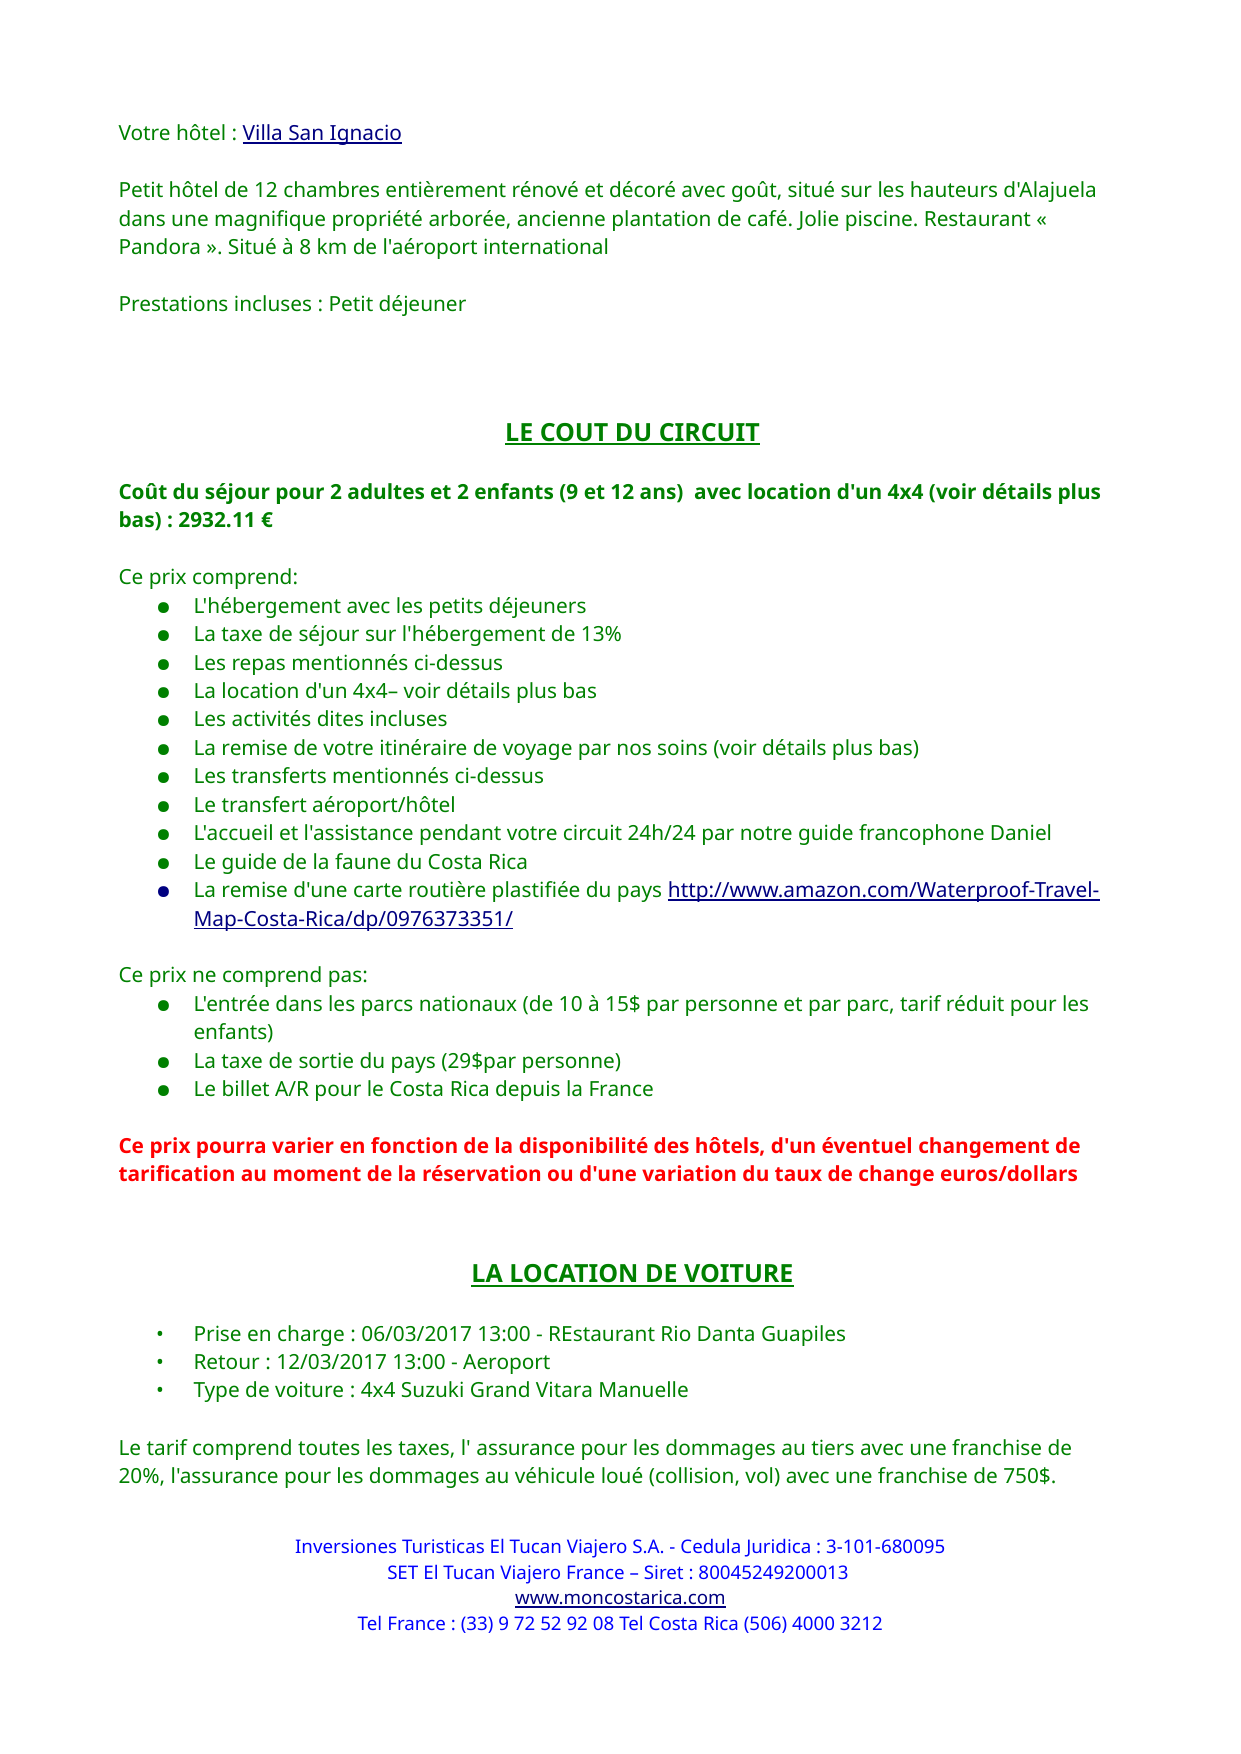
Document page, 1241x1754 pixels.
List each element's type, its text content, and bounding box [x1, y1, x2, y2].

text Petit hôtel de 12 chambres entièrement rénové et décoré avec goût, situé sur les hauteurs d'Alajuela dans une magnifique propriété arborée, ancienne plantation de café. Jolie piscine. Restaurant « Pandora ». Situé à 8 km de l'aéroport international [118, 176, 1122, 261]
text Le tarif comprend toutes les taxes, l' assurance pour les dommages au tiers avec une franchise de 20%, l'assurance pour les dommages au véhicule loué (collision, vol) avec une franchise de 750$. [118, 1433, 1122, 1489]
list Les activités dites incluses [156, 704, 1122, 733]
text Votre hôtel : Villa San Ignacio [118, 118, 1122, 147]
list La taxe de séjour sur l'hébergement de 13% [156, 619, 1122, 648]
text Coût du séjour pour 2 adultes et 2 enfants (9 et 12 ans) avec location d'un 4x4 (voir détails plus bas) : 2932.11 € [118, 477, 1122, 534]
list La remise d'une carte routière plastifiée du pays http://www.amazon.com/Waterproof-Travel-Map-Costa-Rica/dp/0976373351/ [156, 875, 1122, 932]
text Ce prix pourra varier en fonction de la disponibilité des hôtels, d'un éventuel changement de tarification au moment de la réservation ou d'une variation du taux de change euros/dollars [118, 1131, 1122, 1188]
list Les transferts mentionnés ci-dessus [156, 761, 1122, 790]
list L'entrée dans les parcs nationaux (de 10 à 15$ par personne et par parc, tarif réduit pour les enfants) [156, 989, 1122, 1046]
text LA LOCATION DE VOITURE [118, 1256, 1146, 1290]
text Ce prix ne comprend pas: [118, 961, 1122, 989]
list Le billet A/R pour le Costa Rica depuis la France [156, 1074, 1122, 1103]
list Le guide de la faune du Costa Rica [156, 847, 1122, 875]
list Retour : 12/03/2017 13:00 - Aeroport [156, 1347, 1122, 1376]
text Prestations incluses : Petit déjeuner [118, 289, 1122, 318]
list Type de voiture : 4x4 Suzuki Grand Vitara Manuelle [156, 1376, 1122, 1404]
list L'accueil et l'assistance pendant votre circuit 24h/24 par notre guide francophone Daniel [156, 818, 1122, 847]
list L'hébergement avec les petits déjeuners [156, 591, 1122, 619]
list Prise en charge : 06/03/2017 13:00 - REstaurant Rio Danta Guapiles [156, 1319, 1122, 1347]
text LE COUT DU CIRCUIT [118, 414, 1146, 449]
text Ce prix comprend: [118, 562, 1122, 591]
list La location d'un 4x4– voir détails plus bas [156, 676, 1122, 704]
list Les repas mentionnés ci-dessus [156, 648, 1122, 676]
list Le transfert aéroport/hôtel [156, 790, 1122, 818]
list La taxe de sortie du pays (29$par personne) [156, 1046, 1122, 1074]
list La remise de votre itinéraire de voyage par nos soins (voir détails plus bas) [156, 733, 1122, 761]
